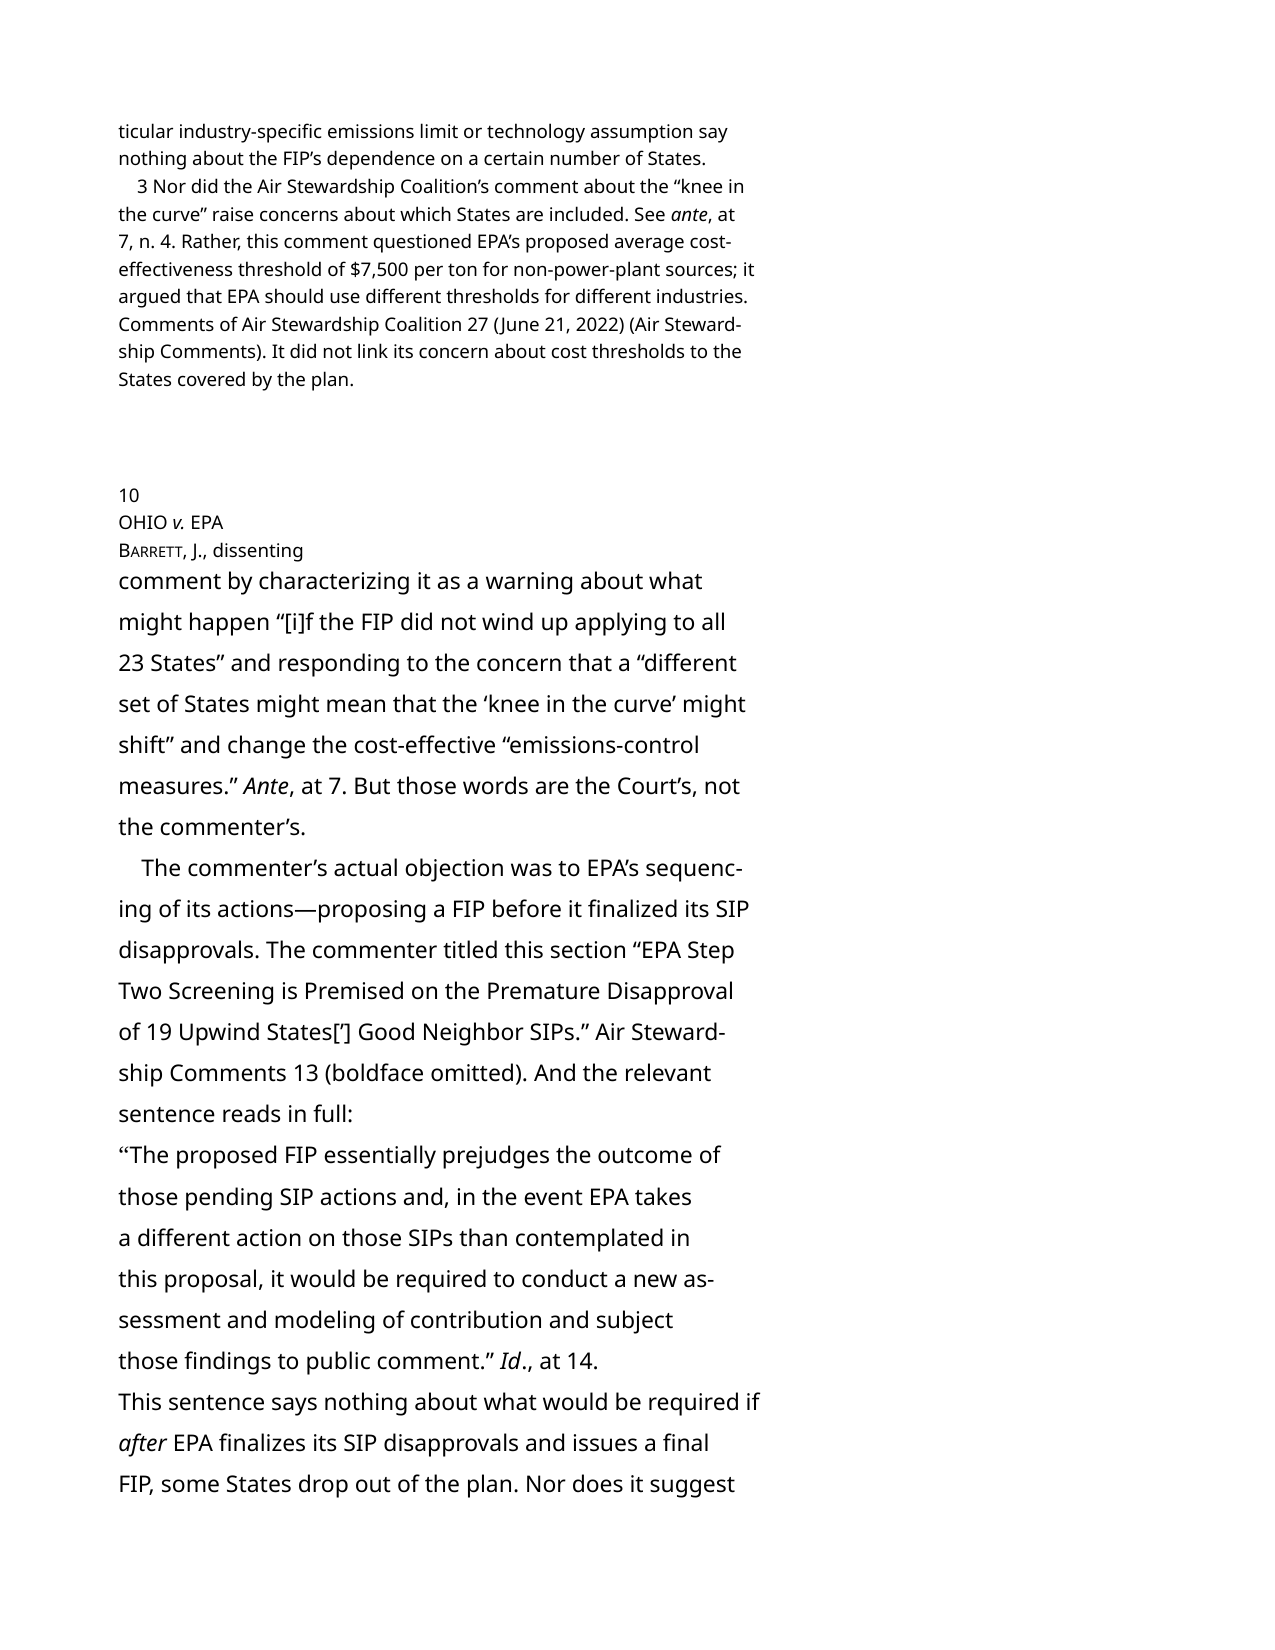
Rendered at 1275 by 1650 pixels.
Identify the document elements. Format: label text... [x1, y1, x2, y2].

text might happen “[i]f the FIP did not wind up applying to all [118, 606, 1157, 637]
text measures.” Ante, at 7. But those words are the Court’s, not [118, 770, 1157, 801]
text ticular industry-specific emissions limit or technology assumption say [118, 118, 1157, 144]
text This sentence says nothing about what would be required if [118, 1386, 1157, 1417]
text the curve” raise concerns about which States are included. See ante, at [118, 201, 1157, 226]
text a different action on those SIPs than contemplated in [118, 1222, 1157, 1253]
text this proposal, it would be required to conduct a new as- [118, 1263, 1157, 1294]
text OHIO v. EPA [118, 509, 1157, 535]
text after EPA finalizes its SIP disapprovals and issues a final [118, 1427, 1157, 1458]
text FIP, some States drop out of the plan. Nor does it suggest [118, 1468, 1157, 1499]
text disapprovals. The commenter titled this section “EPA Step [118, 934, 1157, 965]
text shift” and change the cost-effective “emissions-control [118, 729, 1157, 760]
text 23 States” and responding to the concern that a “different [118, 647, 1157, 678]
text 3 Nor did the Air Stewardship Coalition’s comment about the “knee in [137, 173, 1157, 199]
text comment by characterizing it as a warning about what [118, 564, 1157, 596]
text effectiveness threshold of $7,500 per ton for non-power-plant sources; it [118, 256, 1157, 281]
text ship Comments 13 (boldface omitted). And the relevant [118, 1057, 1157, 1088]
text ship Comments). It did not link its concern about cost thresholds to the [118, 338, 1157, 364]
text 10 [118, 482, 1157, 508]
text nothing about the FIP’s dependence on a certain number of States. [118, 146, 1157, 171]
text Comments of Air Stewardship Coalition 27 (June 21, 2022) (Air Steward- [118, 311, 1157, 336]
text sentence reads in full: [118, 1098, 1157, 1129]
text ing of its actions—proposing a FIP before it finalized its SIP [118, 893, 1157, 924]
text argued that EPA should use different thresholds for different industries. [118, 283, 1157, 309]
text of 19 Upwind States[’] Good Neighbor SIPs.” Air Steward- [118, 1016, 1157, 1047]
text BARRETT, J., dissenting [118, 537, 1157, 563]
text those findings to public comment.” Id., at 14. [118, 1345, 1157, 1376]
text sessment and modeling of contribution and subject [118, 1304, 1157, 1335]
text the commenter’s. [118, 811, 1157, 842]
text “The proposed FIP essentially prejudges the outcome of [118, 1139, 1157, 1171]
text those pending SIP actions and, in the event EPA takes [118, 1181, 1157, 1212]
text Two Screening is Premised on the Premature Disapproval [118, 975, 1157, 1006]
text The commenter’s actual objection was to EPA’s sequenc- [141, 852, 1157, 883]
text set of States might mean that the ‘knee in the curve’ might [118, 688, 1157, 719]
text 7, n. 4. Rather, this comment questioned EPA’s proposed average cost- [118, 228, 1157, 254]
text States covered by the plan. [118, 366, 1157, 392]
